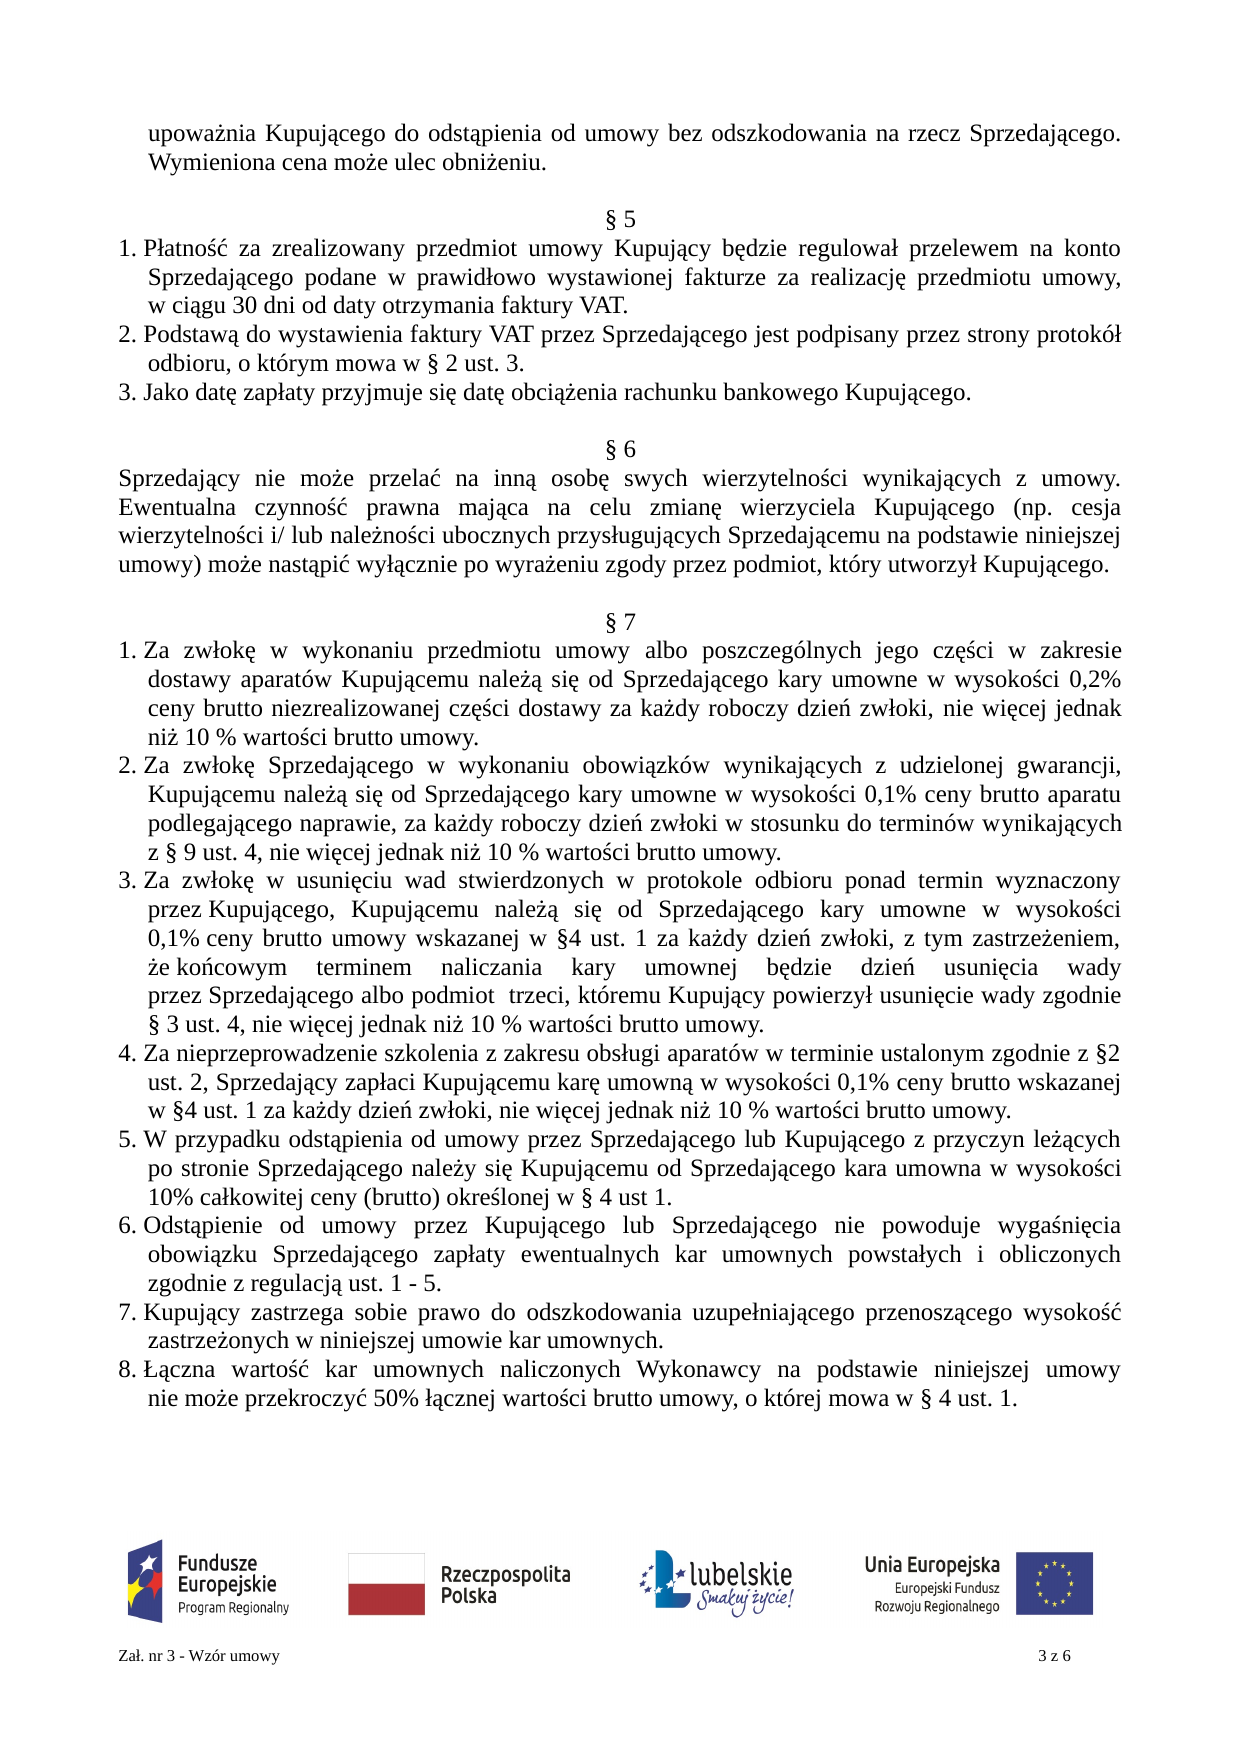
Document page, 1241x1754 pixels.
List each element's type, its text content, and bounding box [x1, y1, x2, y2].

text Sprzedający nie może przelać na inną osobę swych wierzytelności wynikających z umowy. Ewentualna czynność prawna mająca na celu zmianę wierzyciela Kupującego (np. cesja wierzytelności i/ lub należności ubocznych przysługujących Sprzedającemu na podstawie niniejszej umowy) może nastąpić wyłącznie po wyrażeniu zgody przez podmiot, który utworzył Kupującego. [118, 463, 1122, 578]
list upoważnia Kupującego do odstąpienia od umowy bez odszkodowania na rzecz Sprzedającego. Wymieniona cena może ulec obniżeniu. [120, 118, 1122, 176]
text § 5 [118, 204, 1122, 233]
list Łączna wartość kar umownych naliczonych Wykonawcy na podstawie niniejszej umowy nie może przekroczyć 50% łącznej wartości brutto umowy, o której mowa w § 4 ust. 1. [118, 1354, 1122, 1412]
text § 7 [118, 607, 1122, 636]
list Kupujący zastrzega sobie prawo do odszkodowania uzupełniającego przenoszącego wysokość zastrzeżonych w niniejszej umowie kar umownych. [118, 1297, 1122, 1354]
text § 6 [118, 434, 1122, 463]
list W przypadku odstąpienia od umowy przez Sprzedającego lub Kupującego z przyczyn leżących po stronie Sprzedającego należy się Kupującemu od Sprzedającego kara umowna w wysokości 10% całkowitej ceny (brutto) określonej w § 4 ust 1. [118, 1124, 1122, 1211]
list Podstawą do wystawienia faktury VAT przez Sprzedającego jest podpisany przez strony protokół odbioru, o którym mowa w § 2 ust. 3. [118, 319, 1122, 377]
list Płatność za zrealizowany przedmiot umowy Kupujący będzie regulował przelewem na konto Sprzedającego podane w prawidłowo wystawionej fakturze za realizację przedmiotu umowy, w ciągu 30 dni od daty otrzymania faktury VAT. [118, 233, 1122, 319]
list Za zwłokę Sprzedającego w wykonaniu obowiązków wynikających z udzielonej gwarancji, Kupującemu należą się od Sprzedającego kary umowne w wysokości 0,1% ceny brutto aparatu podlegającego naprawie, za każdy roboczy dzień zwłoki w stosunku do terminów wynikających z § 9 ust. 4, nie więcej jednak niż 10 % wartości brutto umowy. [118, 751, 1122, 866]
list Za zwłokę w usunięciu wad stwierdzonych w protokole odbioru ponad termin wyznaczony przez Kupującego, Kupującemu należą się od Sprzedającego kary umowne w wysokości 0,1% ceny brutto umowy wskazanej w §4 ust. 1 za każdy dzień zwłoki, z tym zastrzeżeniem, że końcowym terminem naliczania kary umownej będzie dzień usunięcia wady przez Sprzedającego albo podmiot trzeci, któremu Kupujący powierzył usunięcie wady zgodnie § 3 ust. 4, nie więcej jednak niż 10 % wartości brutto umowy. [118, 866, 1122, 1038]
list Za zwłokę w wykonaniu przedmiotu umowy albo poszczególnych jego części w zakresie dostawy aparatów Kupującemu należą się od Sprzedającego kary umowne w wysokości 0,2% ceny brutto niezrealizowanej części dostawy za każdy roboczy dzień zwłoki, nie więcej jednak niż 10 % wartości brutto umowy. [118, 636, 1122, 751]
list Odstąpienie od umowy przez Kupującego lub Sprzedającego nie powoduje wygaśnięcia obowiązku Sprzedającego zapłaty ewentualnych kar umownych powstałych i obliczonych zgodnie z regulacją ust. 1 - 5. [118, 1211, 1122, 1297]
list Za nieprzeprowadzenie szkolenia z zakresu obsługi aparatów w terminie ustalonym zgodnie z §2 ust. 2, Sprzedający zapłaci Kupującemu karę umowną w wysokości 0,1% ceny brutto wskazanej w §4 ust. 1 za każdy dzień zwłoki, nie więcej jednak niż 10 % wartości brutto umowy. [118, 1038, 1122, 1124]
list Jako datę zapłaty przyjmuje się datę obciążenia rachunku bankowego Kupującego. [118, 377, 1122, 406]
